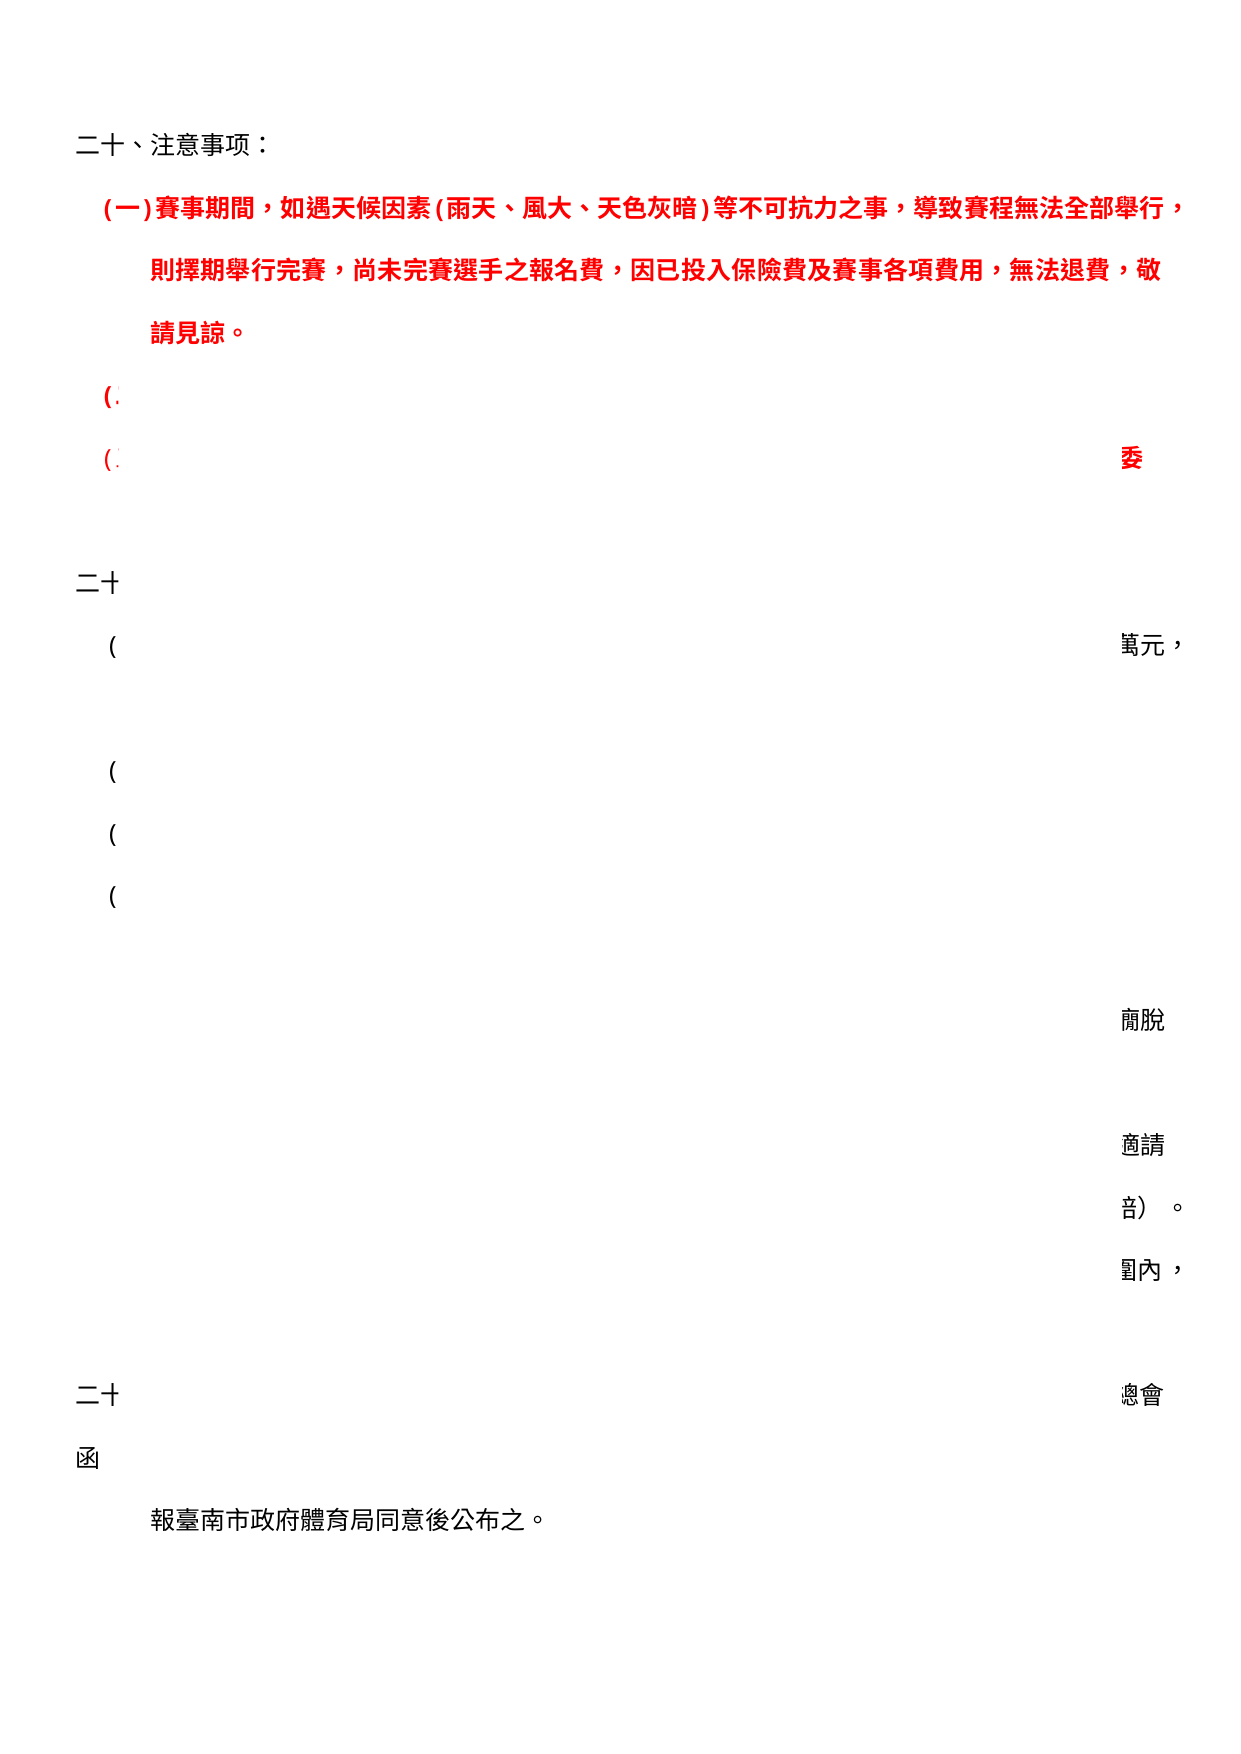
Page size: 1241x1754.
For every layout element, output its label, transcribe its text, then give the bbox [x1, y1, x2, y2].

text (三)請務必攜帶健保卡參賽，保障自身就醫權益。 [1122, 789, 1165, 852]
text 1.個人疾病導致運動傷害。 [1122, 914, 1165, 977]
text 3.選手請視自身體能狀況量力而為，賽前一日應睡眠充足，賽前2小時飲食完畢，如有不適請立即停止比賽，並請求協助，如強行比賽導致中暑（熱衰竭）十分危險（保險公司不理賠）。本會於現場執行緊急醫療救護，選手自身疾患引起之病症發作，則不在主辦單位保險範圍內，大會保險均以「公共意外」所受之傷害作為理賠承保範圍。 [75, 1102, 118, 1352]
text 3.選手請視自身體能狀況量力而為，賽前一日應睡眠充足，賽前2小時飲食完畢，如有不適請立即停止比賽，並請求協助，如強行比賽導致中暑（熱衰竭）十分危險（保險公司不理賠）。本會於現場執行緊急醫療救護，選手自身疾患引起之病症發作，則不在主辦單位保險範圍內，大會保險均以「公共意外」所受之傷害作為理賠承保範圍。 [1122, 1102, 1165, 1352]
text 2.因個人體質或自身心血管所致之症狀，例如休克、心臟病、熱衰竭、中暑、高山症、癲癇脫水等。 [75, 977, 118, 1102]
text 二十三、附則：本計畫如有未盡事宜，得由臺南市體育總會自由車委員會修正並經臺南市體育總會函 [1122, 1352, 1165, 1477]
text (一)大會為每位選手投保「公共意外責任險」。（身故300萬元、每一事故醫療理賠限額3萬元，但自付金額須達2500元，保險公司始理賠）。 [75, 602, 118, 727]
text (四)保險公司「特別不保」事項： [75, 852, 118, 914]
text (二)選手如需較高保障請自行加保個人險，維護自身權益。 [75, 727, 118, 789]
text 二十、注意事项： [75, 102, 1165, 164]
text 2.因個人體質或自身心血管所致之症狀，例如休克、心臟病、熱衰竭、中暑、高山症、癲癇脫水等。 [1122, 977, 1165, 1102]
text (二)若個人計時賽、登山越野賽等組別報名未達三人者，此組別不予舉辦比賽。 [75, 352, 118, 414]
text (一)賽事期間，如遇天候因素(雨天、風大、天色灰暗)等不可抗力之事，導致賽程無法全部舉行，則擇期舉行完賽，尚未完賽選手之報名費，因已投入保險費及賽事各項費用，無法退費，敬請見諒。 [100, 164, 1165, 352]
text 1.個人疾病導致運動傷害。 [75, 914, 118, 977]
text (三)若個人公路賽報名人數未達25人，此組別不予舉辦選拔賽，改以遴選辦法為主，由選拔委員會選出。 [100, 414, 118, 539]
text 二十一、保險： [1122, 539, 1165, 602]
text (三)請務必攜帶健保卡參賽，保障自身就醫權益。 [75, 789, 118, 852]
text (二)若個人計時賽、登山越野賽等組別報名未達三人者，此組別不予舉辦比賽。 [1122, 352, 1165, 414]
text (一)大會為每位選手投保「公共意外責任險」。（身故300萬元、每一事故醫療理賠限額3萬元，但自付金額須達2500元，保險公司始理賠）。 [1122, 602, 1165, 727]
text 報臺南市政府體育局同意後公布之。 [75, 1477, 1165, 1539]
text (四)保險公司「特別不保」事項： [1122, 852, 1165, 914]
text (三)若個人公路賽報名人數未達25人，此組別不予舉辦選拔賽，改以遴選辦法為主，由選拔委員會選出。 [1122, 414, 1165, 539]
text 二十三、附則：本計畫如有未盡事宜，得由臺南市體育總會自由車委員會修正並經臺南市體育總會函 [75, 1352, 118, 1477]
text (二)選手如需較高保障請自行加保個人險，維護自身權益。 [1122, 727, 1165, 789]
text 二十一、保險： [75, 539, 118, 602]
